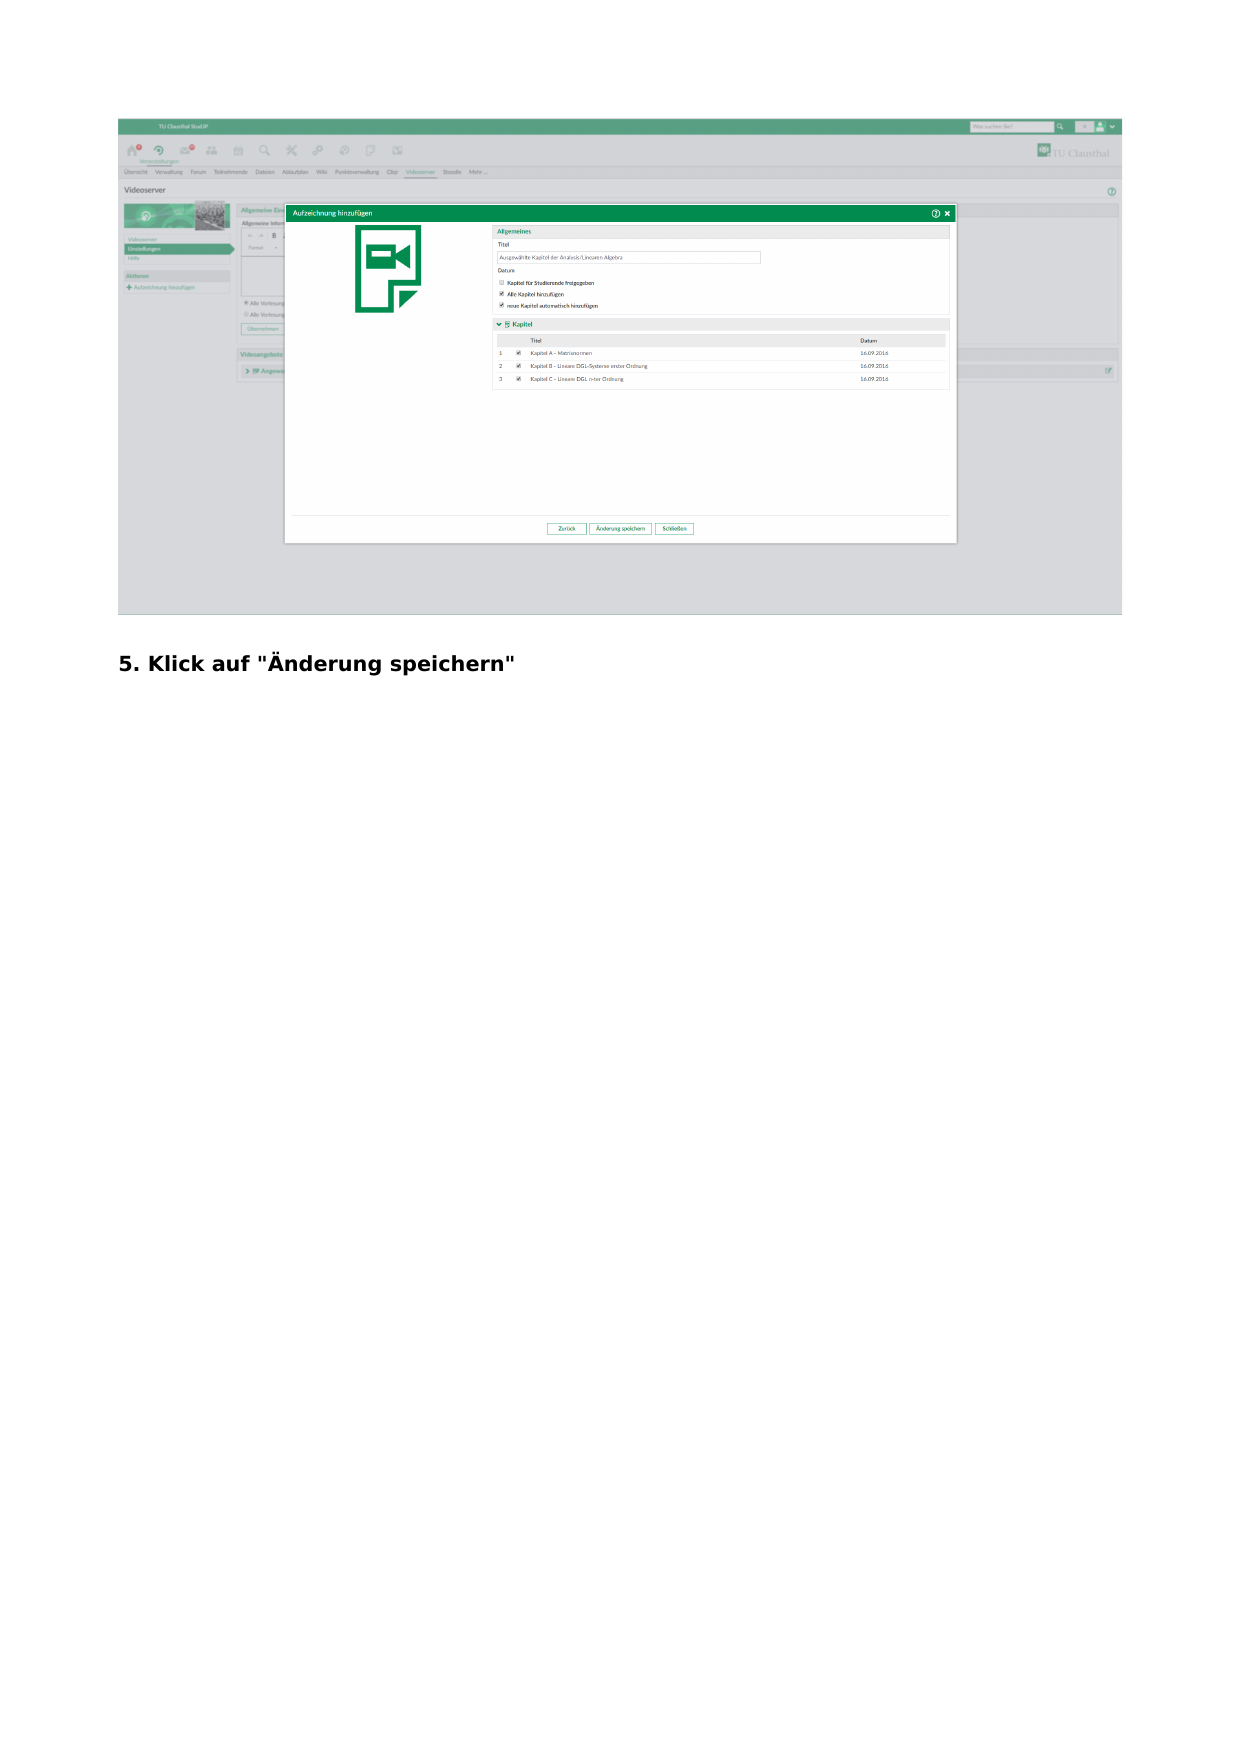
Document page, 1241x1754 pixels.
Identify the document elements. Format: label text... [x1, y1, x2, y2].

subtitle 5. Klick auf "Änderung speichern" [118, 652, 1122, 677]
picture [118, 118, 1123, 615]
